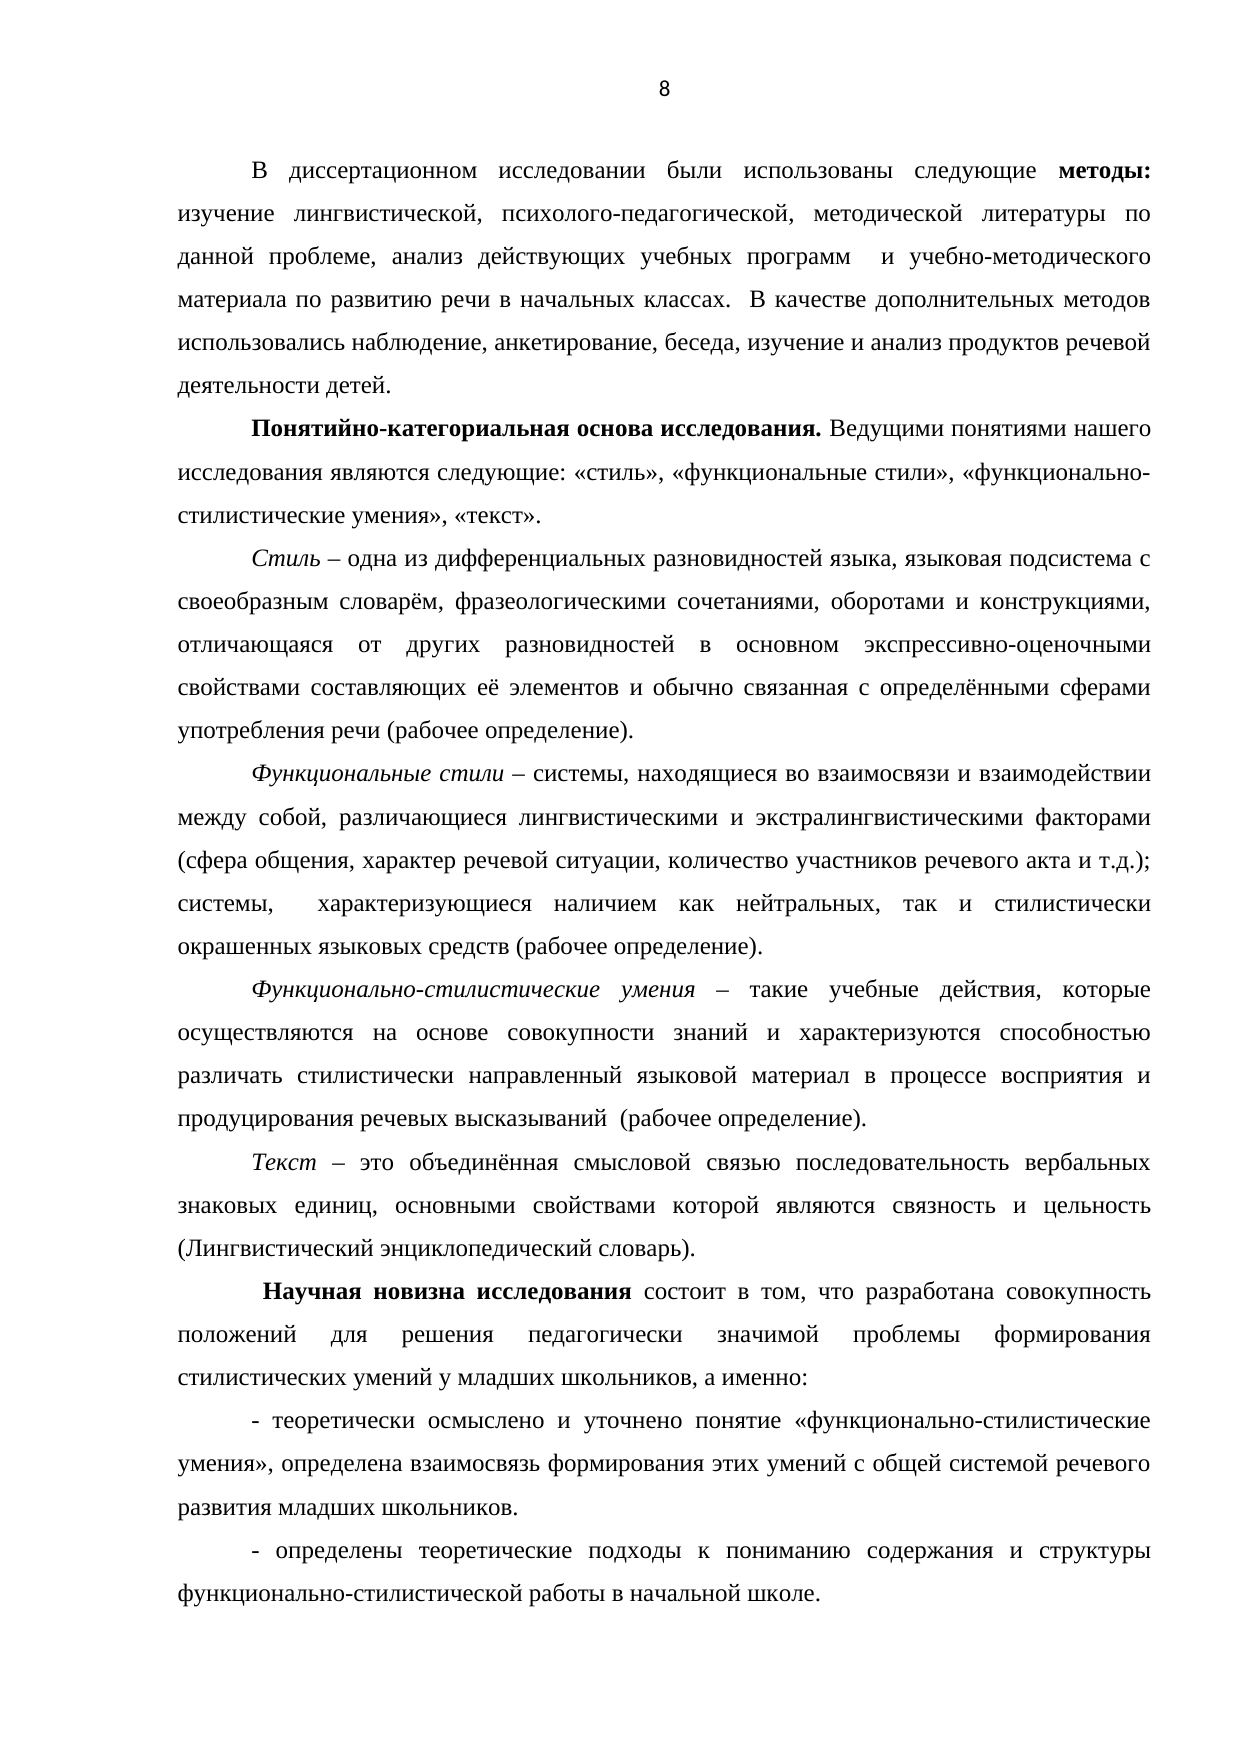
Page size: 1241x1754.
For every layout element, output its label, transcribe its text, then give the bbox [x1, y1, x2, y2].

text Текст – это объединённая смысловой связью последовательность вербальных знаковых единиц, основными свойствами которой являются связность и цельность (Лингвистический энциклопедический словарь). [177, 1147, 1152, 1262]
text Научная новизна исследования состоит в том, что разработана совокупность положений для решения педагогически значимой проблемы формирования стилистических умений у младших школьников, а именно: [177, 1276, 1152, 1391]
text Стиль – одна из дифференциальных разновидностей языка, языковая подсистема с своеобразным словарём, фразеологическими сочетаниями, оборотами и конструкциями, отличающаяся от других разновидностей в основном экспрессивно-оценочными свойствами составляющих её элементов и обычно связанная с определёнными сферами употребления речи (рабочее определение). [177, 543, 1152, 744]
text - определены теоретические подходы к пониманию содержания и структуры функционально-стилистической работы в начальной школе. [177, 1535, 1152, 1607]
text Функциональные стили – системы, находящиеся во взаимосвязи и взаимодействии между собой, различающиеся лингвистическими и экстралингвистическими факторами (сфера общения, характер речевой ситуации, количество участников речевого акта и т.д.); системы, характеризующиеся наличием как нейтральных, так и стилистически окрашенных языковых средств (рабочее определение). [177, 758, 1152, 960]
text В диссертационном исследовании были использованы следующие методы: изучение лингвистической, психолого-педагогической, методической литературы по данной проблеме, анализ действующих учебных программ и учебно-методического материала по развитию речи в начальных классах. В качестве дополнительных методов использовались наблюдение, анкетирование, беседа, изучение и анализ продуктов речевой деятельности детей. [177, 155, 1152, 399]
text Понятийно-категориальная основа исследования. Ведущими понятиями нашего исследования являются следующие: «стиль», «функциональные стили», «функционально-стилистические умения», «текст». [177, 413, 1152, 528]
text Функционально-стилистические умения – такие учебные действия, которые осуществляются на основе совокупности знаний и характеризуются способностью различать стилистически направленный языковой материал в процессе восприятия и продуцирования речевых высказываний (рабочее определение). [177, 974, 1152, 1132]
text - теоретически осмыслено и уточнено понятие «функционально-стилистические умения», определена взаимосвязь формирования этих умений с общей системой речевого развития младших школьников. [177, 1405, 1152, 1520]
